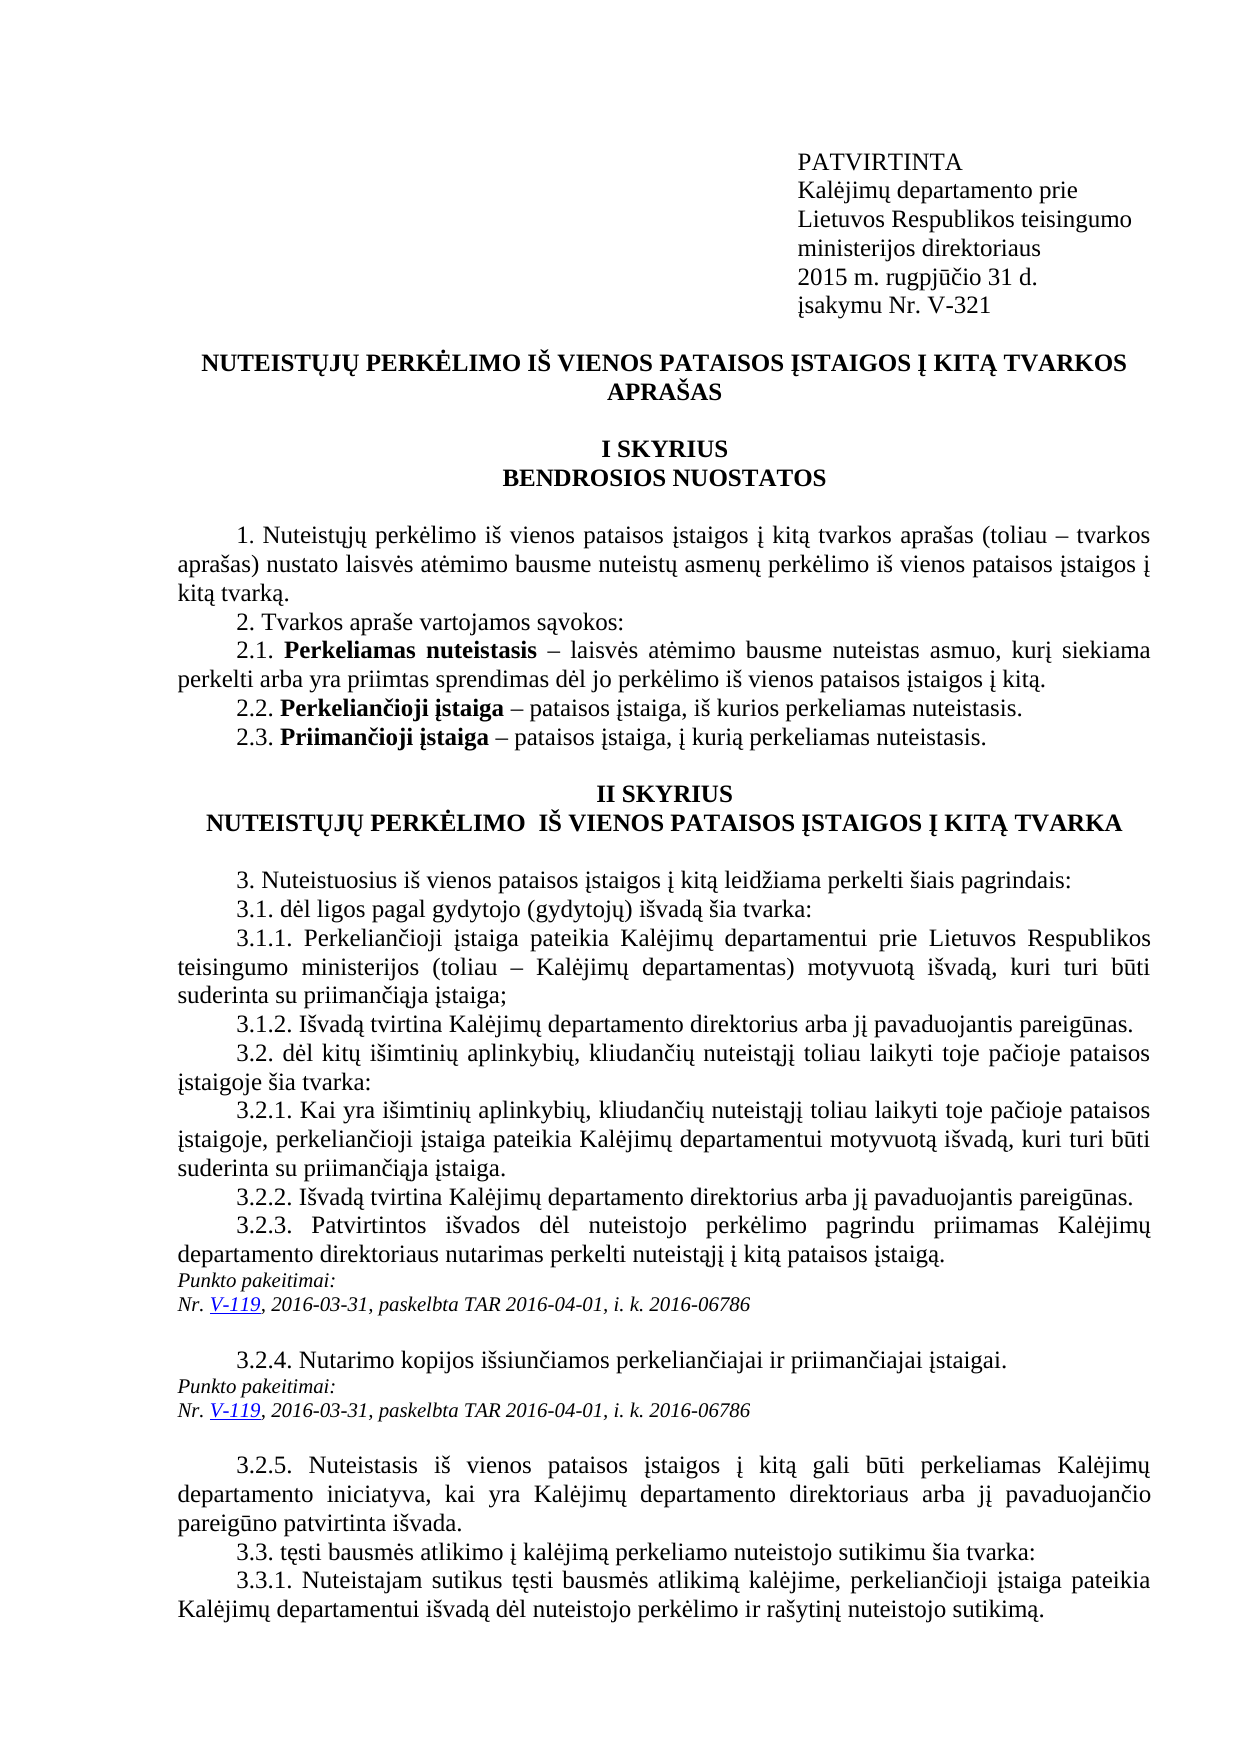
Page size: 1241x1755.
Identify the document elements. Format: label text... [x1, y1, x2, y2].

text 3.3. tęsti bausmės atlikimo į kalėjimą perkeliamo nuteistojo sutikimu šia tvarka: [177, 1537, 1152, 1566]
text 3.2.5. Nuteistasis iš vienos pataisos įstaigos į kitą gali būti perkeliamas Kalėjimų departamento iniciatyva, kai yra Kalėjimų departamento direktoriaus arba jį pavaduojančio pareigūno patvirtinta išvada. [177, 1451, 1152, 1537]
text 3.1. dėl ligos pagal gydytojo (gydytojų) išvadą šia tvarka: [177, 894, 1152, 923]
text 2. Tvarkos apraše vartojamos sąvokos: [177, 607, 1152, 636]
text PATVIRTINTA [797, 147, 1152, 176]
text Punkto pakeitimai: [177, 1268, 1152, 1292]
text 3.2.2. Išvadą tvirtina Kalėjimų departamento direktorius arba jį pavaduojantis pareigūnas. [177, 1182, 1152, 1211]
text BENDROSIOS NUOSTATOS [177, 463, 1152, 492]
text ministerijos direktoriaus [797, 233, 1152, 262]
text 3.1.2. Išvadą tvirtina Kalėjimų departamento direktorius arba jį pavaduojantis pareigūnas. [177, 1009, 1152, 1038]
text Lietuvos Respublikos teisingumo [797, 204, 1152, 233]
text Punkto pakeitimai: [177, 1374, 1152, 1398]
text Kalėjimų departamento prie [797, 176, 1152, 204]
text I SKYRIUS [177, 434, 1152, 463]
text 2.3. Priimančioji įstaiga – pataisos įstaiga, į kurią perkeliamas nuteistasis. [177, 722, 1152, 751]
text 3.2.1. Kai yra išimtinių aplinkybių, kliudančių nuteistąjį toliau laikyti toje pačioje pataisos įstaigoje, perkeliančioji įstaiga pateikia Kalėjimų departamentui motyvuotą išvadą, kuri turi būti suderinta su priimančiąja įstaiga. [177, 1096, 1152, 1182]
text 3.3.1. Nuteistajam sutikus tęsti bausmės atlikimą kalėjime, perkeliančioji įstaiga pateikia Kalėjimų departamentui išvadą dėl nuteistojo perkėlimo ir rašytinį nuteistojo sutikimą. [177, 1566, 1152, 1623]
text 3.1.1. Perkeliančioji įstaiga pateikia Kalėjimų departamentui prie Lietuvos Respublikos teisingumo ministerijos (toliau – Kalėjimų departamentas) motyvuotą išvadą, kuri turi būti suderinta su priimančiąja įstaiga; [177, 923, 1152, 1009]
text 3.2.4. Nutarimo kopijos išsiunčiamos perkeliančiajai ir priimančiajai įstaigai. [236, 1345, 1152, 1374]
text įsakymu Nr. V-321 [797, 291, 1152, 319]
text 3.2. dėl kitų išimtinių aplinkybių, kliudančių nuteistąjį toliau laikyti toje pačioje pataisos įstaigoje šia tvarka: [177, 1038, 1152, 1096]
text 3.2.3. Patvirtintos išvados dėl nuteistojo perkėlimo pagrindu priimamas Kalėjimų departamento direktoriaus nutarimas perkelti nuteistąjį į kitą pataisos įstaigą. [177, 1211, 1152, 1268]
text 3. Nuteistuosius iš vienos pataisos įstaigos į kitą leidžiama perkelti šiais pagrindais: [177, 866, 1152, 894]
text Nr. V-119, 2016-03-31, paskelbta TAR 2016-04-01, i. k. 2016-06786 [177, 1398, 1152, 1422]
text NUTEISTŲJŲ PERKĖLIMO IŠ VIENOS PATAISOS ĮSTAIGOS Į KITĄ TVARKOS APRAŠAS [177, 348, 1152, 406]
text 2.2. Perkeliančioji įstaiga – pataisos įstaiga, iš kurios perkeliamas nuteistasis. [177, 693, 1152, 722]
text II SKYRIUS [177, 779, 1152, 808]
text NUTEISTŲJŲ PERKĖLIMO IŠ VIENOS PATAISOS ĮSTAIGOS Į KITĄ TVARKA [177, 808, 1152, 837]
text 2015 m. rugpjūčio 31 d. [797, 262, 1152, 291]
text 1. Nuteistųjų perkėlimo iš vienos pataisos įstaigos į kitą tvarkos aprašas (toliau – tvarkos aprašas) nustato laisvės atėmimo bausme nuteistų asmenų perkėlimo iš vienos pataisos įstaigos į kitą tvarką. [177, 521, 1152, 607]
text 2.1. Perkeliamas nuteistasis – laisvės atėmimo bausme nuteistas asmuo, kurį siekiama perkelti arba yra priimtas sprendimas dėl jo perkėlimo iš vienos pataisos įstaigos į kitą. [177, 636, 1152, 693]
text Nr. V-119, 2016-03-31, paskelbta TAR 2016-04-01, i. k. 2016-06786 [177, 1292, 1152, 1316]
